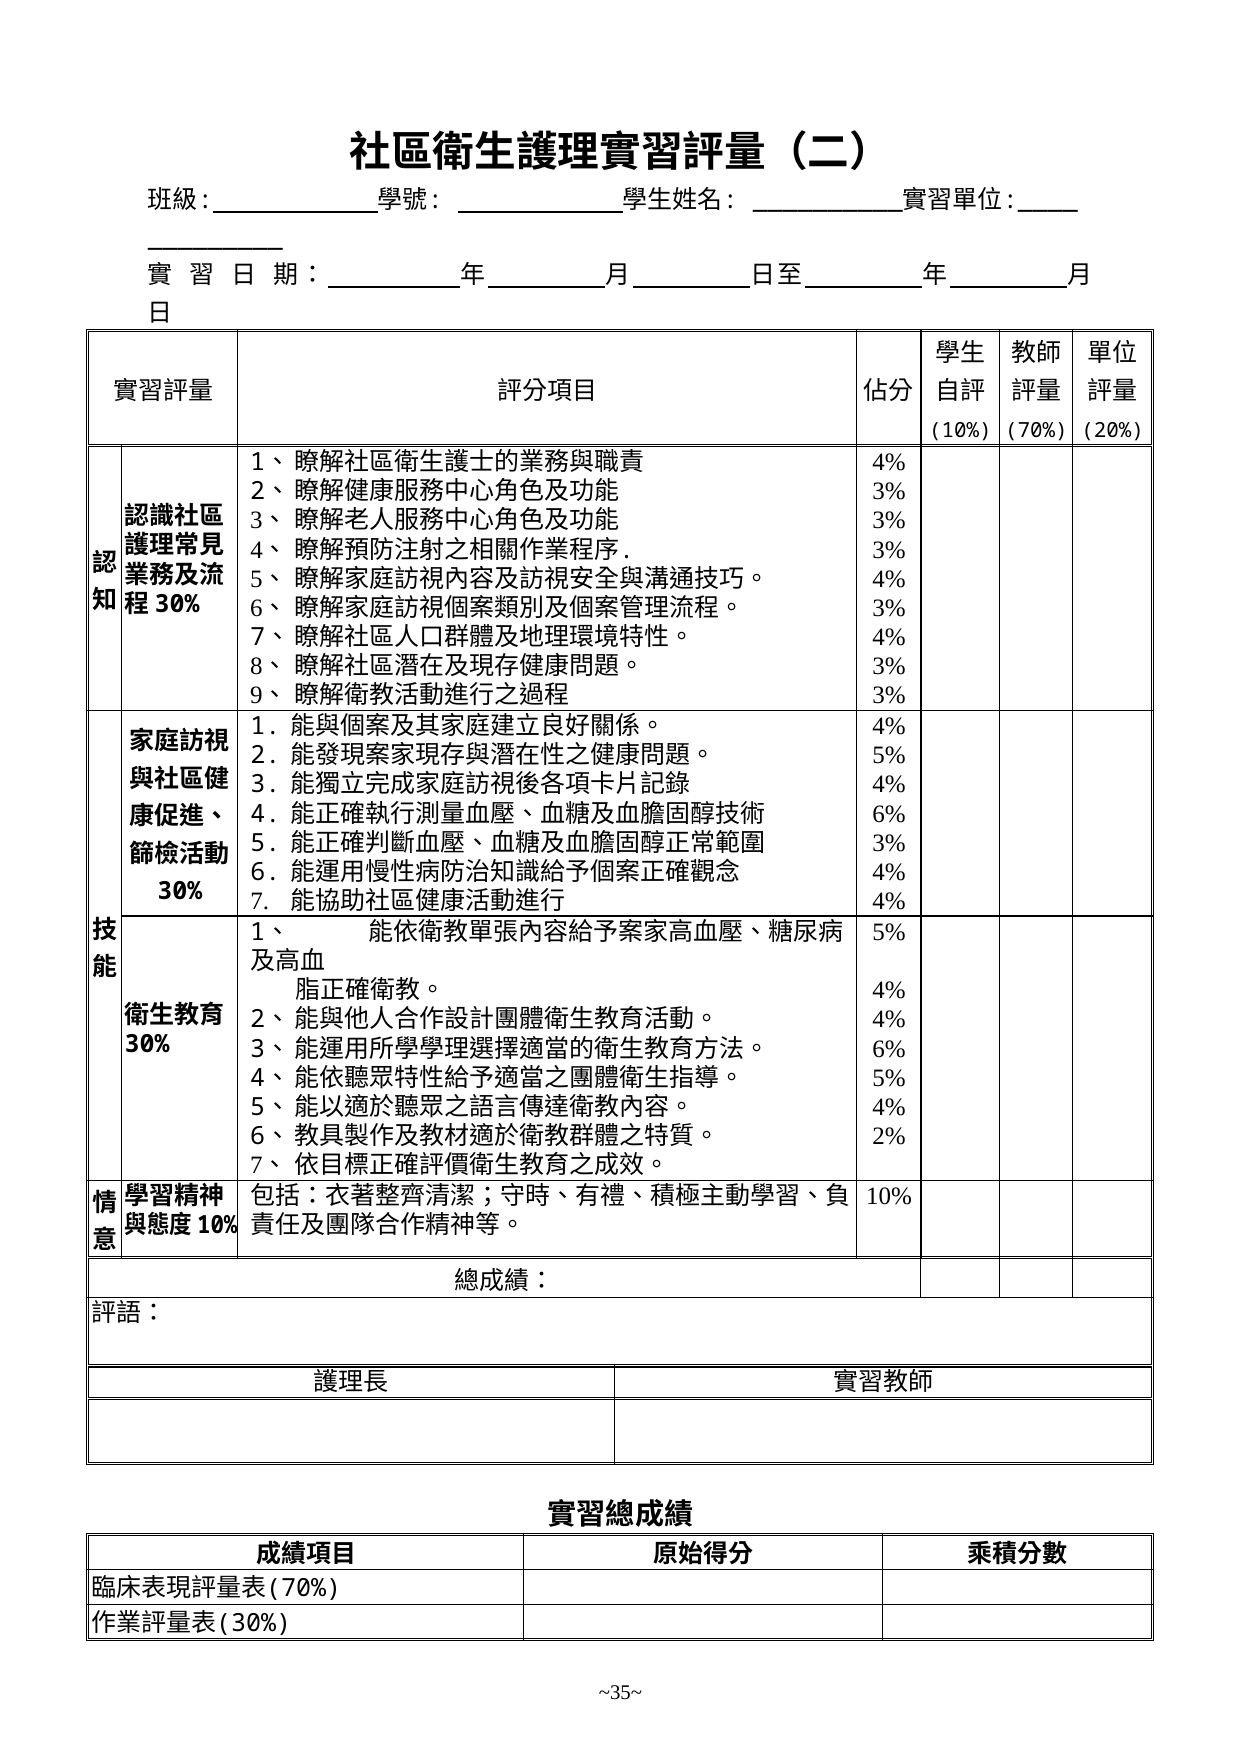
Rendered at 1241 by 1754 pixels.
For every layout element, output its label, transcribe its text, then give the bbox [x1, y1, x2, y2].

table_cell 護理長 [89, 1368, 614, 1397]
table_cell 技 能 [89, 711, 121, 1179]
table_cell [1073, 917, 1151, 1179]
table_cell [1000, 1259, 1072, 1297]
table_header 實習評量 [89, 332, 237, 444]
table_header 評分項目 [238, 332, 856, 444]
text 實 習 日 期： 年 月 日至 年 月 日 [148, 253, 1092, 328]
table_cell 能與個案及其家庭建立良好關係。 能發現案家現存與潛在性之健康問題。 能獨立完成家庭訪視後各項卡片記錄 能正確執行測量血壓、血糖及血膽固醇技術 能正確判斷血壓、血糖及血膽固醇正常範圍 能運用慢性病防治知識給予個案正確觀念 能協助社區健康活動進行 [238, 711, 856, 915]
table_header 佔分 [857, 332, 920, 444]
table_cell [922, 1181, 999, 1256]
table_header 成績項目 [89, 1536, 523, 1569]
table_cell [921, 1259, 999, 1297]
text 班級: 學號: 學生姓名: __________實習單位:_____________ [148, 178, 1092, 253]
table_cell 實習教師 [615, 1368, 1151, 1397]
table_cell [1073, 711, 1151, 915]
table_header 學生 自評(10%) [922, 332, 999, 444]
table_cell 作業評量表(30%) [89, 1605, 523, 1638]
table_cell [922, 447, 999, 710]
table_cell [883, 1605, 1151, 1638]
table_cell [922, 917, 999, 1179]
table_header 乘積分數 [883, 1536, 1151, 1569]
table_cell 包括：衣著整齊清潔；守時、有禮、積極主動學習、負責任及團隊合作精神等。 [238, 1181, 856, 1256]
table_cell [1073, 1181, 1151, 1256]
table_cell [89, 1400, 614, 1462]
table_header 原始得分 [524, 1536, 882, 1569]
table_cell [1000, 917, 1072, 1179]
table_cell [615, 1400, 1151, 1462]
table_cell [1000, 447, 1072, 710]
table_header 教師 評量(70%) [1000, 332, 1072, 444]
table_cell 能依衛教單張內容給予案家高血壓、糖尿病及高血 脂正確衛教。 能與他人合作設計團體衛生教育活動。 能運用所學學理選擇適當的衛生教育方法。 能依聽眾特性給予適當之團體衛生指導。 能以適於聽眾之語言傳達衛教內容。 教具製作及教材適於衛教群體之特質。 依目標正確評價衛生教育之成效。 [238, 917, 856, 1179]
table_cell 5% 4% 4% 6% 5% 4% 2% [857, 917, 920, 1179]
table_cell [883, 1570, 1151, 1603]
table_cell [1073, 1259, 1151, 1297]
table_cell 衛生教育30% [122, 917, 237, 1179]
table_cell 情 意 [89, 1181, 121, 1256]
table_cell 家庭訪視與社區健康促進、篩檢活動30% [122, 711, 237, 915]
table_cell 總成績： [89, 1259, 920, 1297]
table_cell [1000, 711, 1072, 915]
table_cell [524, 1605, 882, 1638]
table_header 單位評量(20%) [1073, 332, 1151, 444]
table_cell 評語： [89, 1298, 1151, 1364]
table_cell [922, 711, 999, 915]
table_cell 認 知 [89, 447, 121, 710]
text 實習總成績 [148, 1490, 1092, 1533]
table_cell 4% 3% 3% 3% 4% 3% 4% 3% 3% [857, 447, 920, 710]
table_cell 瞭解社區衛生護士的業務與職責 瞭解健康服務中心角色及功能 瞭解老人服務中心角色及功能 瞭解預防注射之相關作業程序. 瞭解家庭訪視內容及訪視安全與溝通技巧。 瞭解家庭訪視個案類別及個案管理流程。 瞭解社區人口群體及地理環境特性。 瞭解社區潛在及現存健康問題。 瞭解衛教活動進行之過程 [238, 447, 856, 710]
table_cell [524, 1570, 882, 1603]
table_cell 學習精神與態度10% [122, 1181, 237, 1256]
table_cell [1073, 447, 1151, 710]
table_cell 認識社區護理常見業務及流程30% [122, 447, 237, 710]
table_cell 臨床表現評量表(70%) [89, 1570, 523, 1603]
table_cell 4% 5% 4% 6% 3% 4% 4% [857, 711, 920, 915]
text 社區衛生護理實習評量（二） [148, 118, 1092, 178]
table_cell 10% [857, 1181, 920, 1256]
table_cell [1000, 1181, 1072, 1256]
